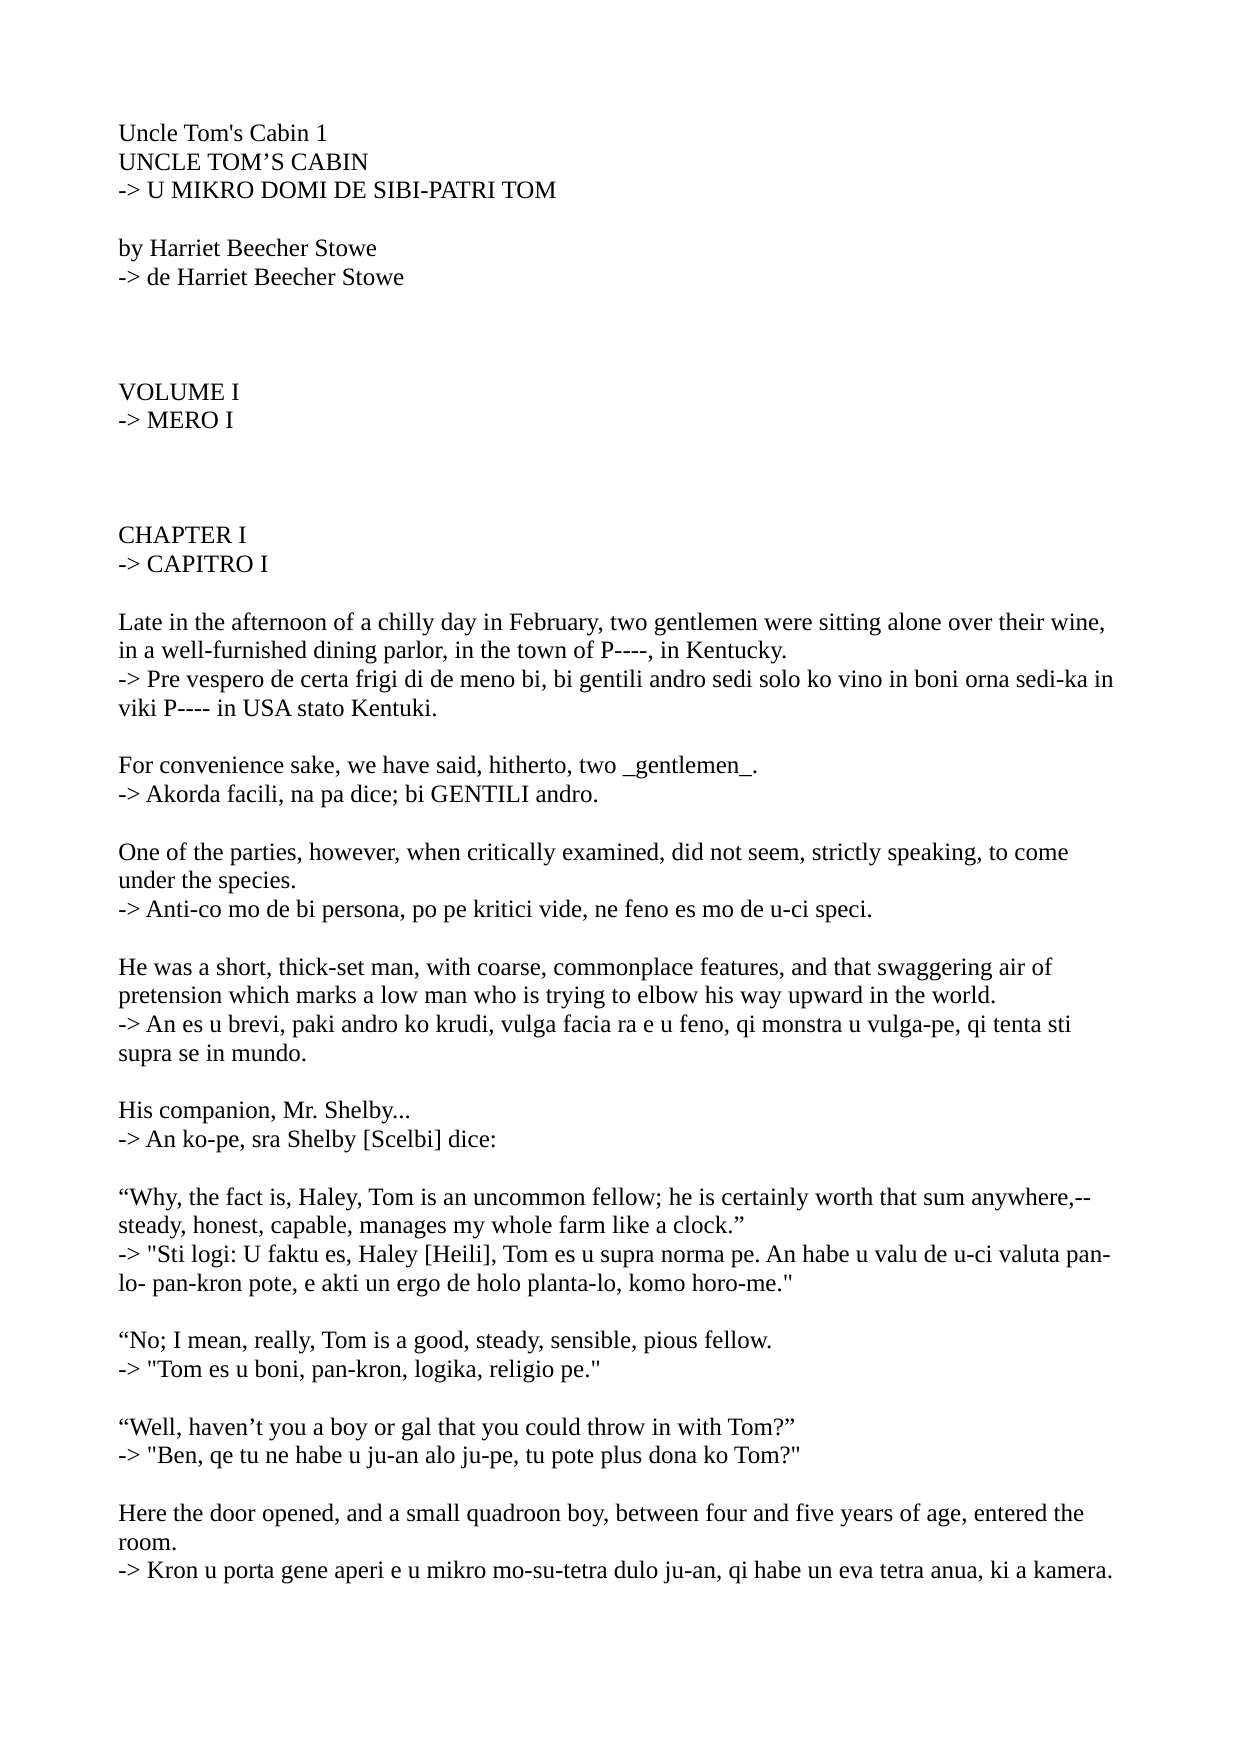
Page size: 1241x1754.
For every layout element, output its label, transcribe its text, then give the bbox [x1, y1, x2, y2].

text VOLUME I [118, 377, 1122, 406]
text CHAPTER I [118, 521, 1122, 549]
text For convenience sake, we have said, hitherto, two _gentlemen_. [118, 751, 1122, 779]
text -> An es u brevi, paki andro ko krudi, vulga facia ra e u feno, qi monstra u vulga-pe, qi tenta sti supra se in mundo. [118, 1009, 1122, 1067]
text -> Anti-co mo de bi persona, po pe kritici vide, ne feno es mo de u-ci speci. [118, 894, 1122, 923]
text “Well, haven’t you a boy or gal that you could throw in with Tom?” [118, 1412, 1122, 1441]
text -> Kron u porta gene aperi e u mikro mo-su-tetra dulo ju-an, qi habe un eva tetra anua, ki a kamera. [118, 1556, 1122, 1584]
text Uncle Tom's Cabin 1 [118, 118, 1122, 147]
text “Why, the fact is, Haley, Tom is an uncommon fellow; he is certainly worth that sum anywhere,--steady, honest, capable, manages my whole farm like a clock.” [118, 1182, 1122, 1239]
text -> "Ben, qe tu ne habe u ju-an alo ju-pe, tu pote plus dona ko Tom?" [118, 1441, 1122, 1469]
text -> CAPITRO I [118, 549, 1122, 578]
text “No; I mean, really, Tom is a good, steady, sensible, pious fellow. [118, 1326, 1122, 1354]
text -> Pre vespero de certa frigi di de meno bi, bi gentili andro sedi solo ko vino in boni orna sedi-ka in viki P---- in USA stato Kentuki. [118, 664, 1122, 722]
text -> "Tom es u boni, pan-kron, logika, religio pe." [118, 1354, 1122, 1383]
text -> "Sti logi: U faktu es, Haley [Heili], Tom es u supra norma pe. An habe u valu de u-ci valuta pan-lo- pan-kron pote, e akti un ergo de holo planta-lo, komo horo-me." [118, 1239, 1122, 1297]
text UNCLE TOM’S CABIN [118, 147, 1122, 176]
text His companion, Mr. Shelby... [118, 1096, 1122, 1124]
text He was a short, thick-set man, with coarse, commonplace features, and that swaggering air of pretension which marks a low man who is trying to elbow his way upward in the world. [118, 952, 1122, 1009]
text -> MERO I [118, 406, 1122, 434]
text -> Akorda facili, na pa dice; bi GENTILI andro. [118, 779, 1122, 808]
text -> An ko-pe, sra Shelby [Scelbi] dice: [118, 1124, 1122, 1153]
text -> U MIKRO DOMI DE SIBI-PATRI TOM [118, 176, 1122, 204]
text -> de Harriet Beecher Stowe [118, 262, 1122, 291]
text by Harriet Beecher Stowe [118, 233, 1122, 262]
text Here the door opened, and a small quadroon boy, between four and five years of age, entered the room. [118, 1498, 1122, 1556]
text Late in the afternoon of a chilly day in February, two gentlemen were sitting alone over their wine, in a well-furnished dining parlor, in the town of P----, in Kentucky. [118, 607, 1122, 664]
text One of the parties, however, when critically examined, did not seem, strictly speaking, to come under the species. [118, 837, 1122, 894]
